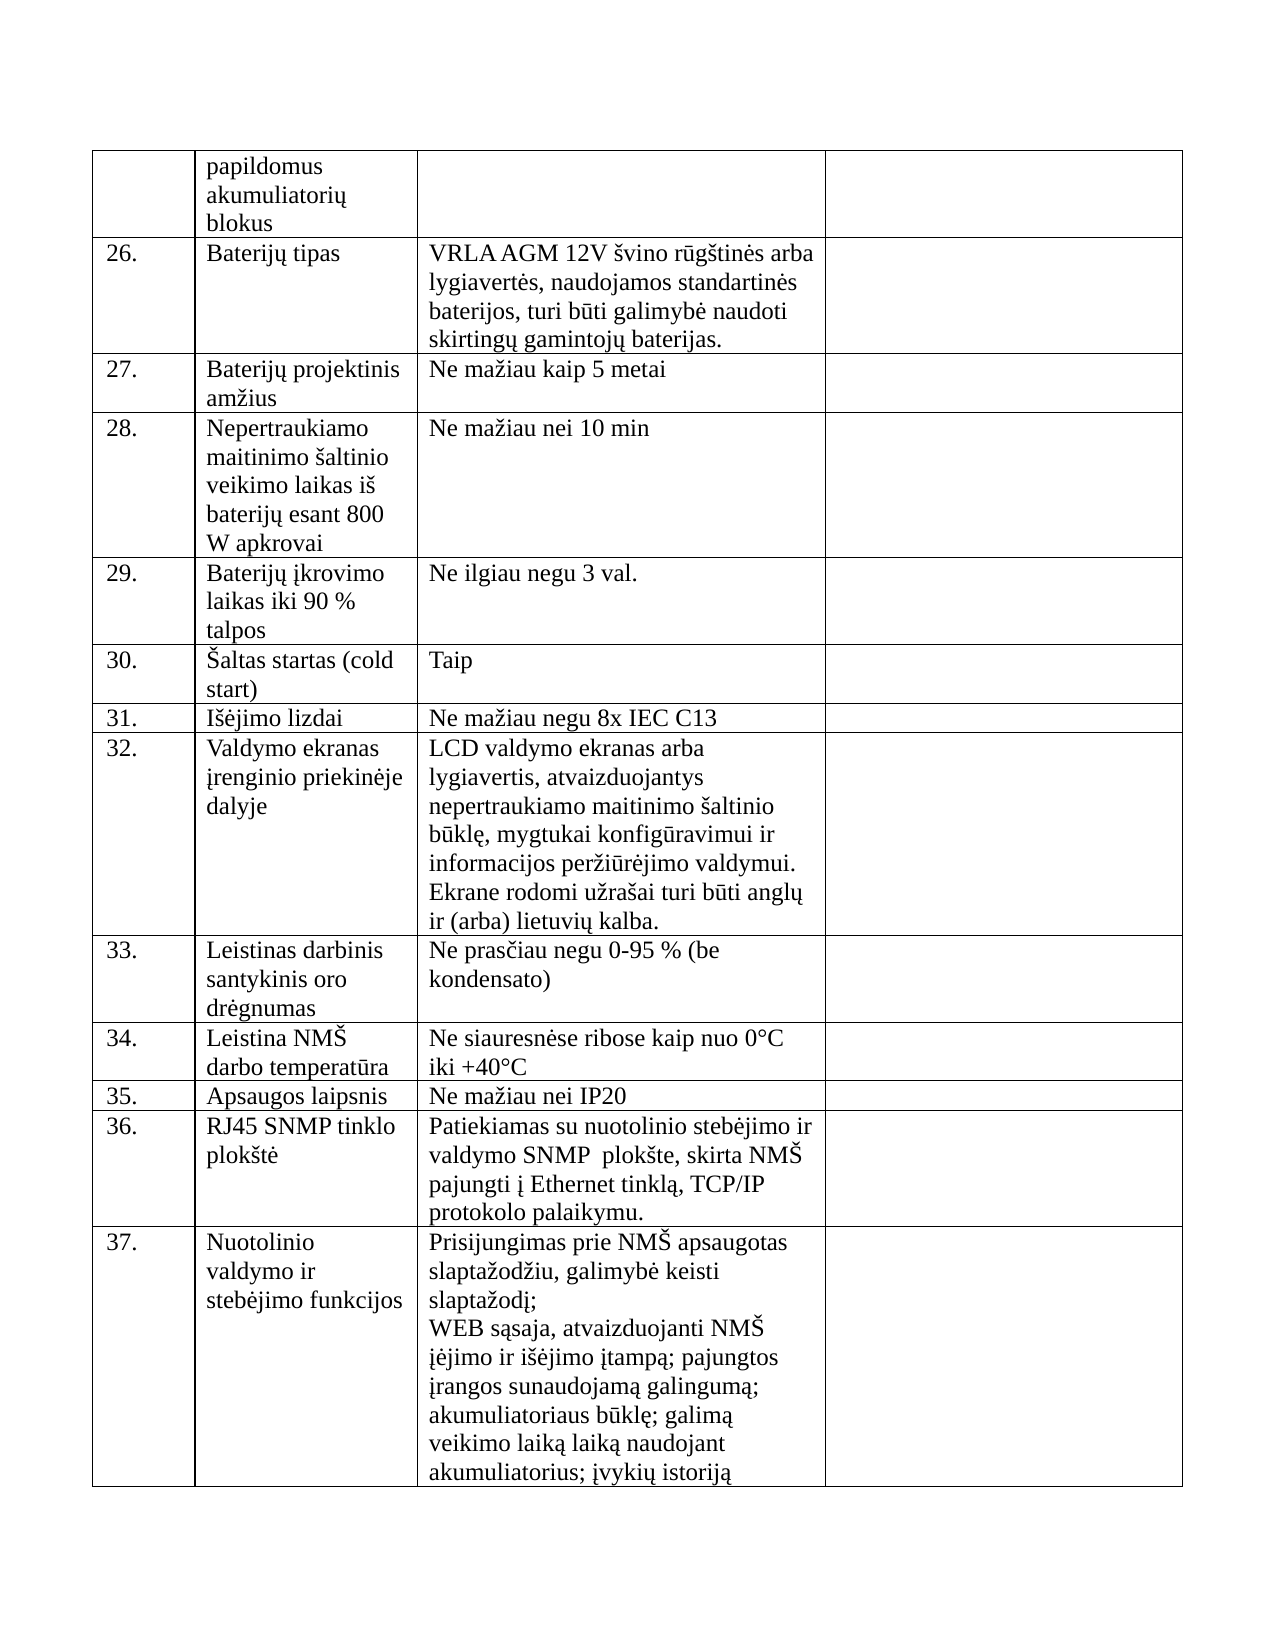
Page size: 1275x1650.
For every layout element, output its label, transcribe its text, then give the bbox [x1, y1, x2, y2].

table_cell Ne mažiau negu 8x IEC C13 [418, 704, 825, 732]
table_cell Baterijų projektinis amžius [196, 354, 417, 412]
table_cell [826, 1227, 1182, 1486]
table_cell [93, 1023, 194, 1080]
table_cell Baterijų tipas [196, 238, 417, 353]
table_cell Patiekiamas su nuotolinio stebėjimo ir valdymo SNMP plokšte, skirta NMŠ pajungti į Ethernet tinklą, TCP/IP protokolo palaikymu. [418, 1111, 825, 1226]
table_cell Taip [418, 645, 825, 702]
table_cell [826, 645, 1182, 702]
table_cell [93, 558, 194, 644]
table_cell [826, 238, 1182, 353]
table_cell [826, 1023, 1182, 1080]
table_cell [826, 151, 1182, 237]
table_cell papildomus akumuliatorių blokus [196, 151, 417, 237]
table_cell Baterijų įkrovimo laikas iki 90 % talpos [196, 558, 417, 644]
table_cell [418, 151, 825, 237]
table_cell Leistinas darbinis santykinis oro drėgnumas [196, 936, 417, 1022]
table_cell [93, 704, 194, 732]
table_cell Šaltas startas (cold start) [196, 645, 417, 702]
table_cell Prisijungimas prie NMŠ apsaugotas slaptažodžiu, galimybė keisti slaptažodį; WEB sąsaja, atvaizduojanti NMŠ įėjimo ir išėjimo įtampą; pajungtos įrangos sunaudojamą galingumą; akumuliatoriaus būklę; galimą veikimo laiką laiką naudojant akumuliatorius; įvykių istoriją [418, 1227, 825, 1486]
table_cell [826, 413, 1182, 557]
table_cell [93, 1227, 194, 1486]
table_cell [826, 936, 1182, 1022]
table_cell [93, 354, 194, 412]
table_cell [93, 1081, 194, 1110]
table_cell [93, 645, 194, 702]
table_cell [93, 151, 194, 237]
table_cell Ne prasčiau negu 0-95 % (be kondensato) [418, 936, 825, 1022]
table_cell [826, 1111, 1182, 1226]
table_cell Leistina NMŠ darbo temperatūra [196, 1023, 417, 1080]
table_cell [826, 354, 1182, 412]
table_cell LCD valdymo ekranas arba lygiavertis, atvaizduojantys nepertraukiamo maitinimo šaltinio būklę, mygtukai konfigūravimui ir informacijos peržiūrėjimo valdymui. Ekrane rodomi užrašai turi būti anglų ir (arba) lietuvių kalba. [418, 733, 825, 934]
table_cell Ne mažiau kaip 5 metai [418, 354, 825, 412]
table_cell [826, 733, 1182, 934]
table_cell [93, 238, 194, 353]
table_cell [93, 733, 194, 934]
table_cell Ne ilgiau negu 3 val. [418, 558, 825, 644]
table_cell RJ45 SNMP tinklo plokštė [196, 1111, 417, 1226]
table_cell [826, 704, 1182, 732]
table_cell Nepertraukiamo maitinimo šaltinio veikimo laikas iš baterijų esant 800 W apkrovai [196, 413, 417, 557]
table_cell Nuotolinio valdymo ir stebėjimo funkcijos [196, 1227, 417, 1486]
table_cell Ne mažiau nei 10 min [418, 413, 825, 557]
table_cell Ne mažiau nei IP20 [418, 1081, 825, 1110]
table_cell Ne siauresnėse ribose kaip nuo 0°C iki +40°C [418, 1023, 825, 1080]
table_cell Išėjimo lizdai [196, 704, 417, 732]
table_cell [826, 558, 1182, 644]
table_cell VRLA AGM 12V švino rūgštinės arba lygiavertės, naudojamos standartinės baterijos, turi būti galimybė naudoti skirtingų gamintojų baterijas. [418, 238, 825, 353]
table_cell [93, 1111, 194, 1226]
table_cell [826, 1081, 1182, 1110]
table_cell [93, 413, 194, 557]
table_cell [93, 936, 194, 1022]
table_cell Valdymo ekranas įrenginio priekinėje dalyje [196, 733, 417, 934]
table_cell Apsaugos laipsnis [196, 1081, 417, 1110]
